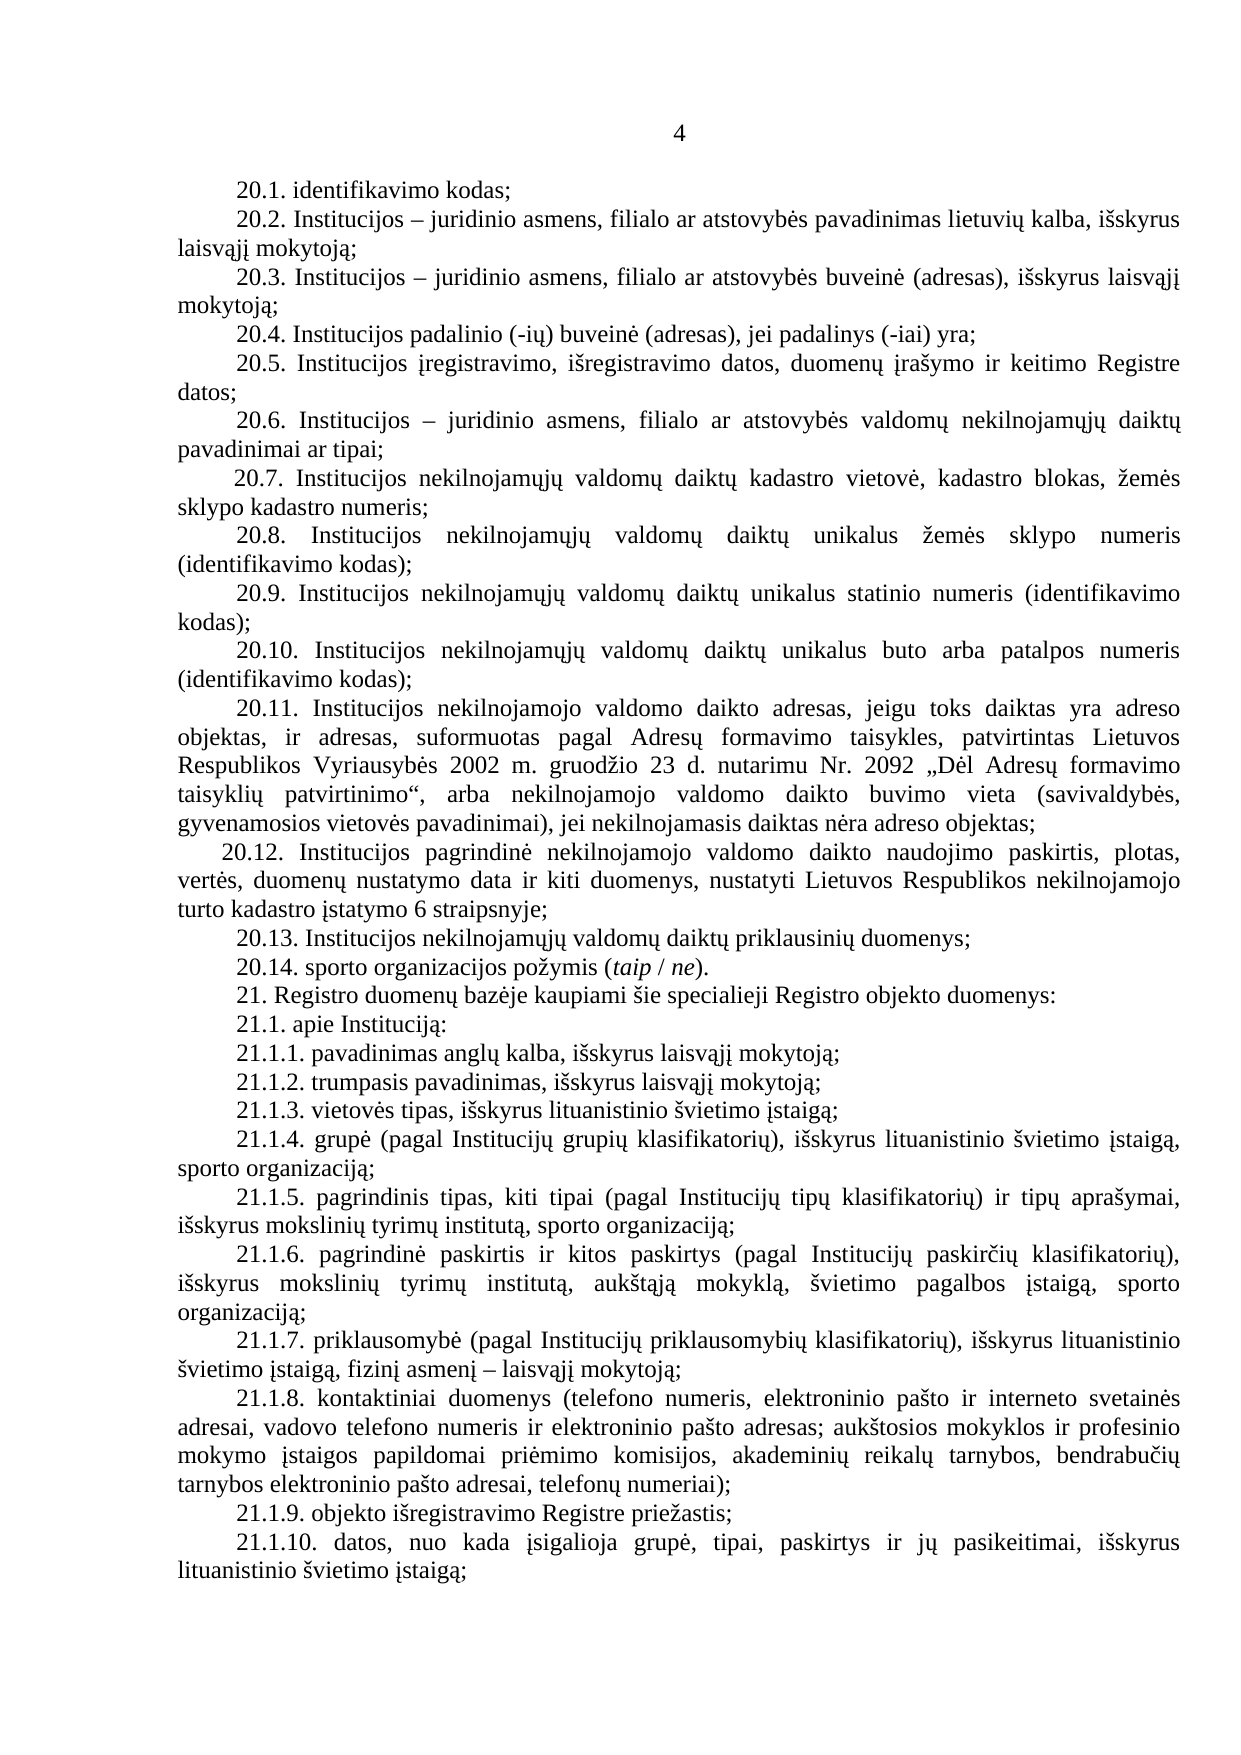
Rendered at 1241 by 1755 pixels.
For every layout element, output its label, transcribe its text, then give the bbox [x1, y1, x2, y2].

text 20.7. Institucijos nekilnojamųjų valdomų daiktų kadastro vietovė, kadastro blokas, žemės sklypo kadastro numeris; [177, 463, 1181, 521]
text 20.14. sporto organizacijos požymis (taip / ne). [177, 952, 1181, 981]
text 20.9. Institucijos nekilnojamųjų valdomų daiktų unikalus statinio numeris (identifikavimo kodas); [177, 578, 1181, 636]
text 21.1.4. grupė (pagal Institucijų grupių klasifikatorių), išskyrus lituanistinio švietimo įstaigą, sporto organizaciją; [177, 1124, 1181, 1182]
text 21.1.7. priklausomybė (pagal Institucijų priklausomybių klasifikatorių), išskyrus lituanistinio švietimo įstaigą, fizinį asmenį – laisvąjį mokytoją; [177, 1326, 1181, 1383]
text 21. Registro duomenų bazėje kaupiami šie specialieji Registro objekto duomenys: [177, 981, 1181, 1009]
text 20.13. Institucijos nekilnojamųjų valdomų daiktų priklausinių duomenys; [177, 923, 1181, 952]
text 20.12. Institucijos pagrindinė nekilnojamojo valdomo daikto naudojimo paskirtis, plotas, vertės, duomenų nustatymo data ir kiti duomenys, nustatyti Lietuvos Respublikos nekilnojamojo turto kadastro įstatymo 6 straipsnyje; [177, 837, 1181, 923]
text 20.2. Institucijos – juridinio asmens, filialo ar atstovybės pavadinimas lietuvių kalba, išskyrus laisvąjį mokytoją; [177, 204, 1181, 262]
text 21.1.8. kontaktiniai duomenys (telefono numeris, elektroninio pašto ir interneto svetainės adresai, vadovo telefono numeris ir elektroninio pašto adresas; aukštosios mokyklos ir profesinio mokymo įstaigos papildomai priėmimo komisijos, akademinių reikalų tarnybos, bendrabučių tarnybos elektroninio pašto adresai, telefonų numeriai); [177, 1383, 1181, 1498]
text 20.10. Institucijos nekilnojamųjų valdomų daiktų unikalus buto arba patalpos numeris (identifikavimo kodas); [177, 636, 1181, 693]
text 20.1. identifikavimo kodas; [177, 176, 1181, 204]
text 20.6. Institucijos – juridinio asmens, filialo ar atstovybės valdomų nekilnojamųjų daiktų pavadinimai ar tipai; [177, 406, 1181, 463]
text 20.4. Institucijos padalinio (-ių) buveinė (adresas), jei padalinys (-iai) yra; [177, 319, 1181, 348]
text 21.1.6. pagrindinė paskirtis ir kitos paskirtys (pagal Institucijų paskirčių klasifikatorių), išskyrus mokslinių tyrimų institutą, aukštąją mokyklą, švietimo pagalbos įstaigą, sporto organizaciją; [177, 1239, 1181, 1326]
text 21.1.9. objekto išregistravimo Registre priežastis; [177, 1498, 1181, 1527]
text 20.3. Institucijos – juridinio asmens, filialo ar atstovybės buveinė (adresas), išskyrus laisvąjį mokytoją; [177, 262, 1181, 319]
text 21.1. apie Instituciją: [177, 1009, 1181, 1038]
text 21.1.10. datos, nuo kada įsigalioja grupė, tipai, paskirtys ir jų pasikeitimai, išskyrus lituanistinio švietimo įstaigą; [177, 1527, 1181, 1584]
text 20.11. Institucijos nekilnojamojo valdomo daikto adresas, jeigu toks daiktas yra adreso objektas, ir adresas, suformuotas pagal Adresų formavimo taisykles, patvirtintas Lietuvos Respublikos Vyriausybės 2002 m. gruodžio 23 d. nutarimu Nr. 2092 „Dėl Adresų formavimo taisyklių patvirtinimo“, arba nekilnojamojo valdomo daikto buvimo vieta (savivaldybės, gyvenamosios vietovės pavadinimai), jei nekilnojamasis daiktas nėra adreso objektas; [177, 693, 1181, 837]
text 21.1.2. trumpasis pavadinimas, išskyrus laisvąjį mokytoją; [177, 1067, 1181, 1096]
text 20.8. Institucijos nekilnojamųjų valdomų daiktų unikalus žemės sklypo numeris (identifikavimo kodas); [177, 521, 1181, 578]
text 21.1.5. pagrindinis tipas, kiti tipai (pagal Institucijų tipų klasifikatorių) ir tipų aprašymai, išskyrus mokslinių tyrimų institutą, sporto organizaciją; [177, 1182, 1181, 1239]
text 20.5. Institucijos įregistravimo, išregistravimo datos, duomenų įrašymo ir keitimo Registre datos; [177, 348, 1181, 406]
text 21.1.1. pavadinimas anglų kalba, išskyrus laisvąjį mokytoją; [177, 1038, 1181, 1067]
text 21.1.3. vietovės tipas, išskyrus lituanistinio švietimo įstaigą; [177, 1096, 1181, 1124]
